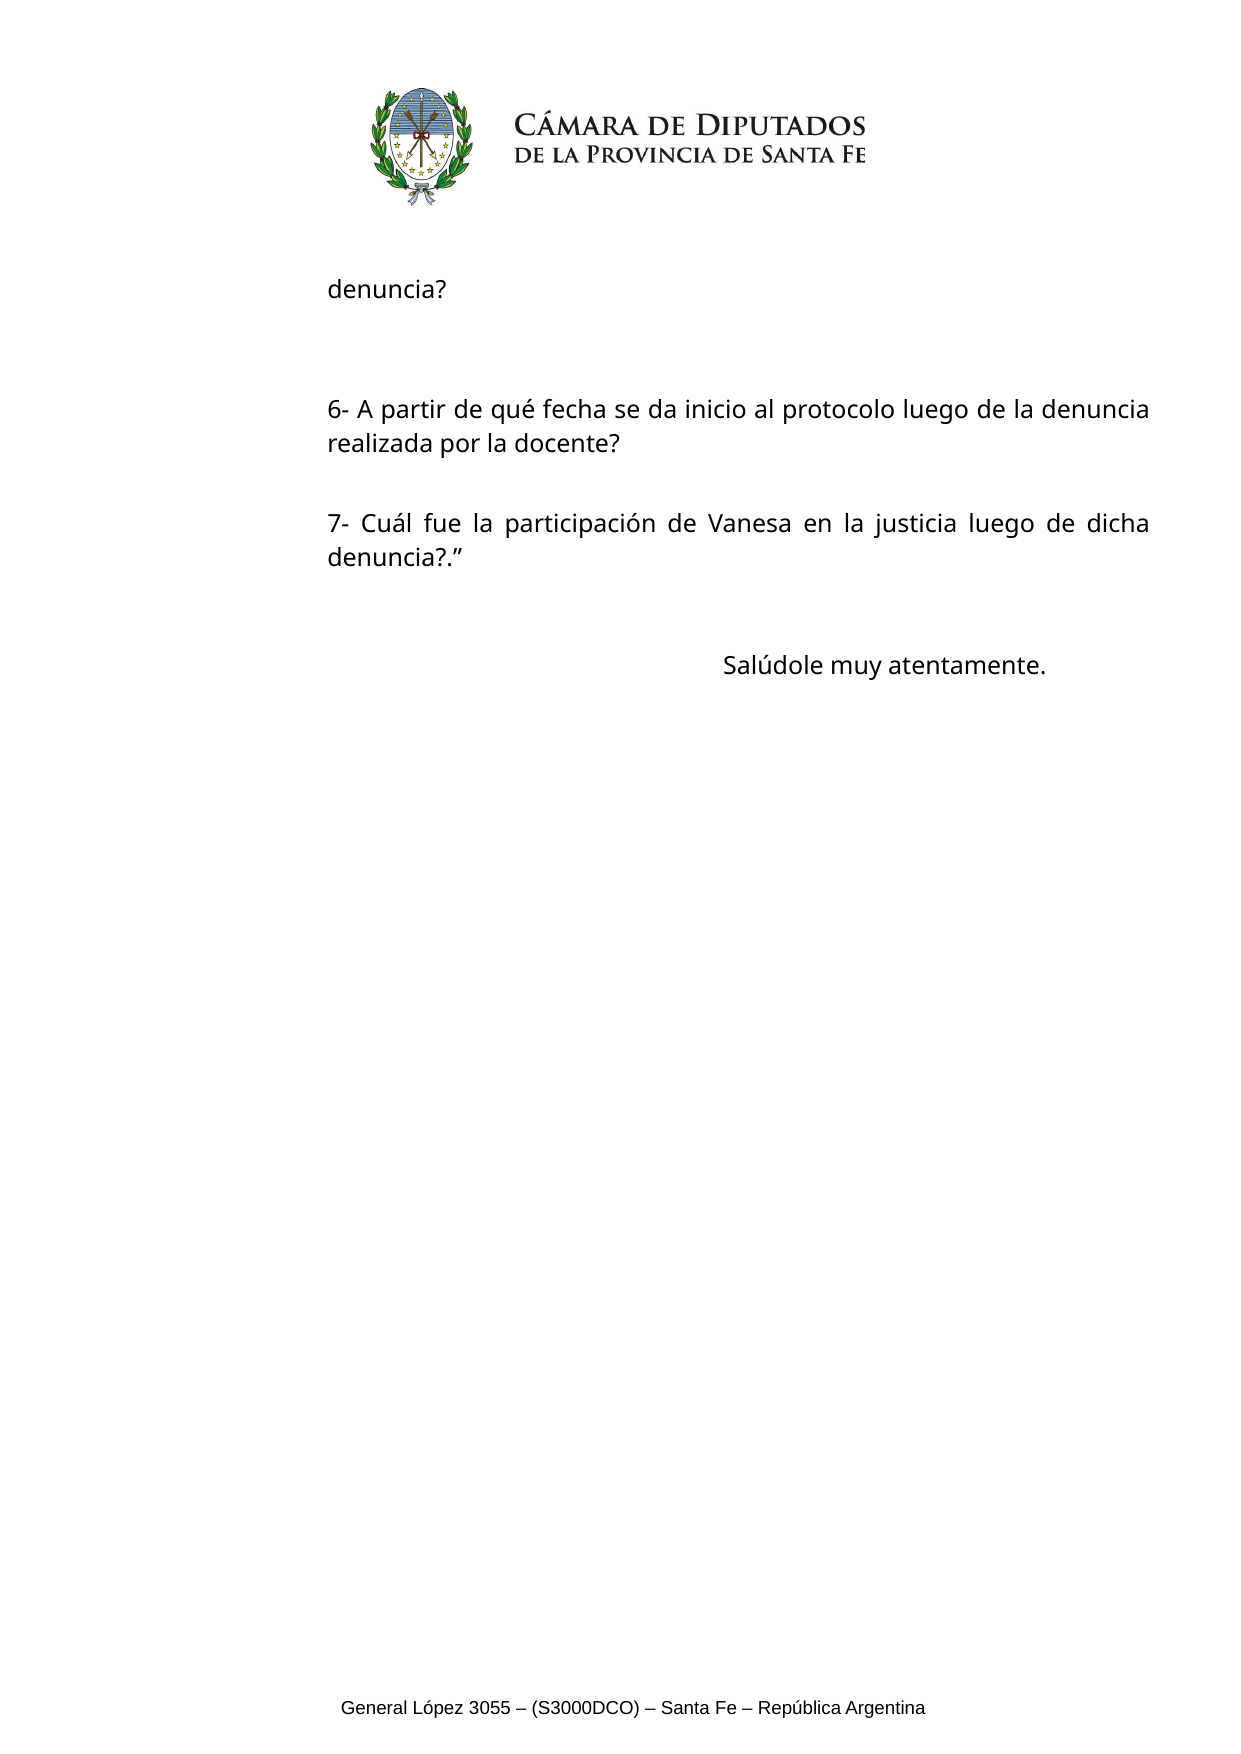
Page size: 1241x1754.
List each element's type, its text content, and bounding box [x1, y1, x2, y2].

text denuncia? [327, 272, 1152, 306]
text Salúdole muy atentamente. [649, 648, 1152, 682]
text 6- A partir de qué fecha se da inicio al protocolo luego de la denuncia realizada por la docente? [327, 392, 1152, 460]
text 7- Cuál fue la participación de Vanesa en la justicia luego de dicha denuncia?.” [327, 506, 1152, 574]
picture [370, 88, 866, 210]
